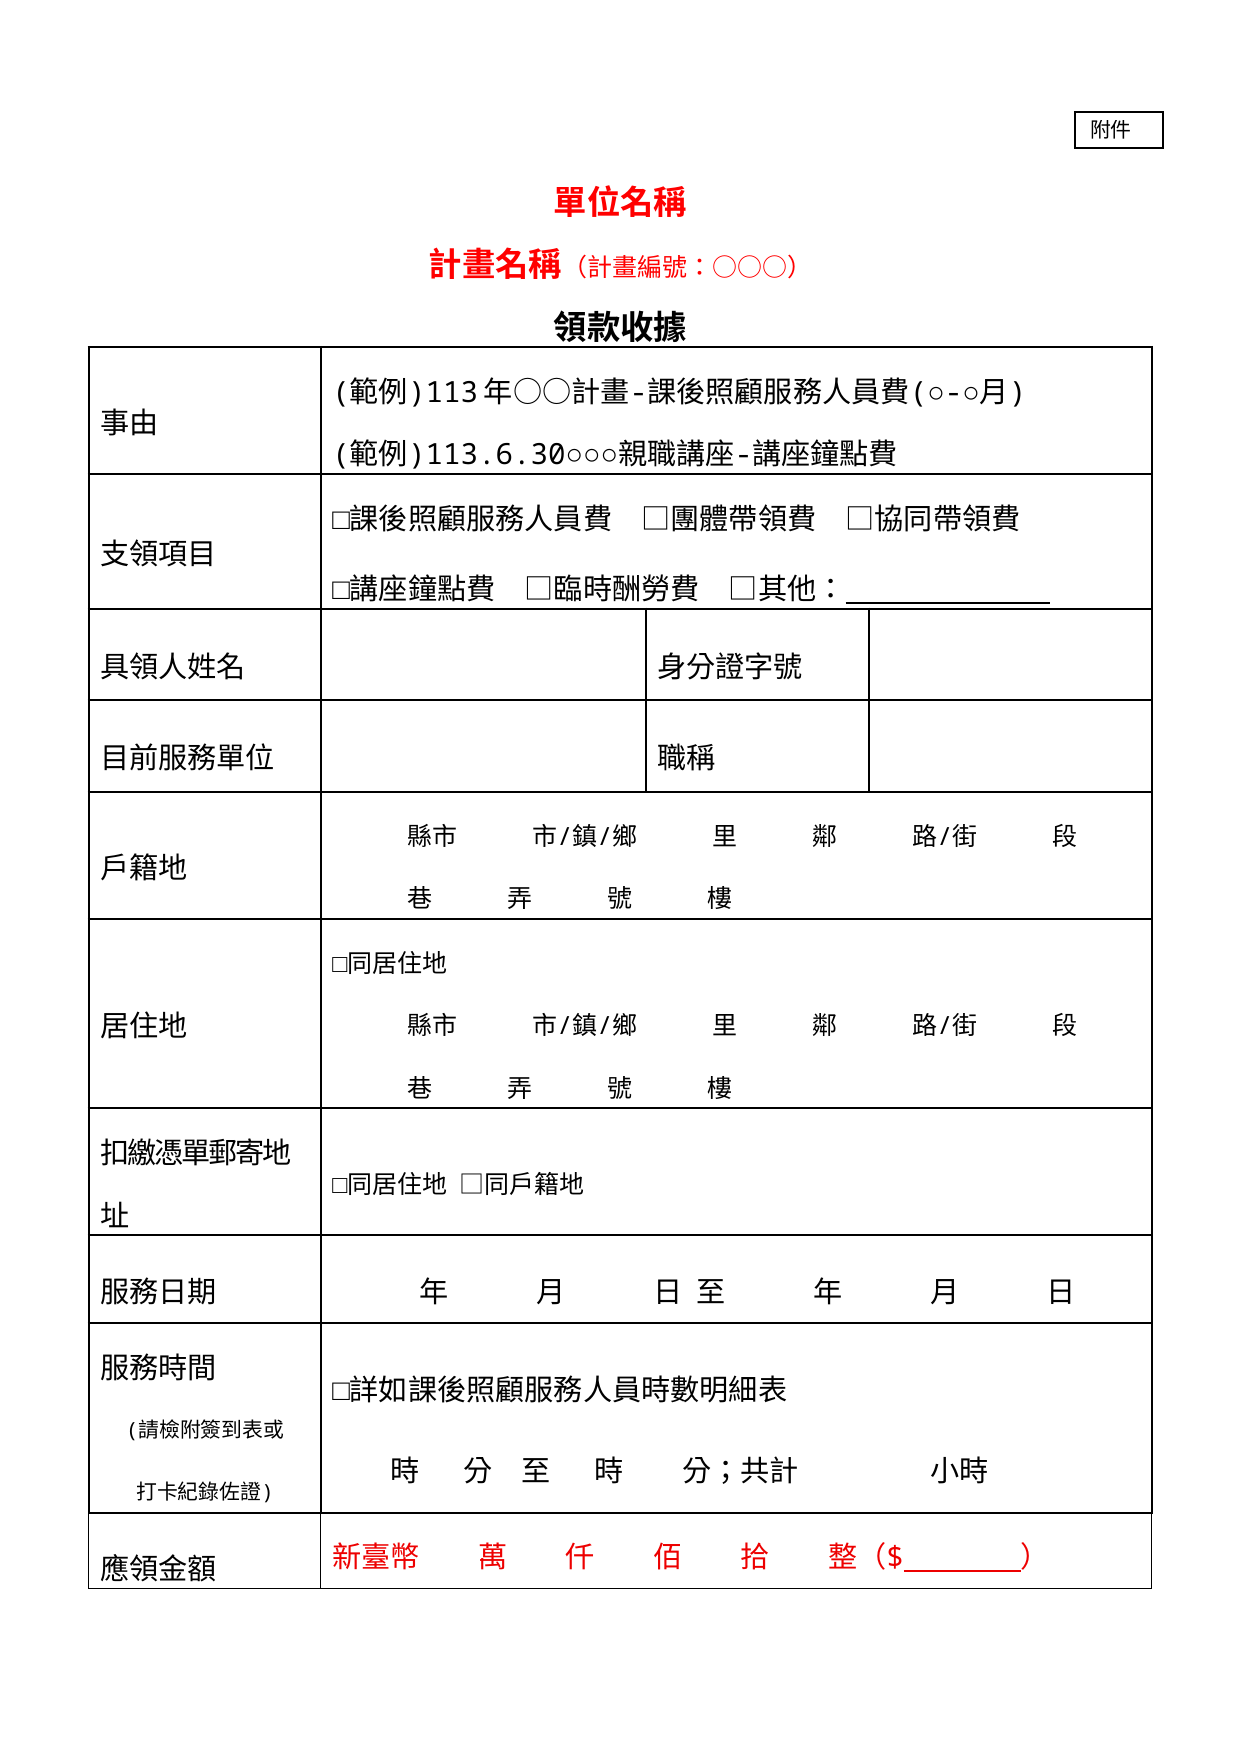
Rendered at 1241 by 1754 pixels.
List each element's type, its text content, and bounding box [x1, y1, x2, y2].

table_cell 服務時間 (請檢附簽到表或 打卡紀錄佐證) [90, 1324, 320, 1512]
table_cell 居住地 [90, 920, 320, 1107]
table_header 事由 [90, 348, 320, 473]
table_cell 戶籍地 [90, 793, 320, 918]
table_cell 年 月 日 至 年 月 日 [322, 1236, 1151, 1322]
table_cell □同居住地 □同戶籍地 [322, 1109, 1151, 1234]
table_cell [870, 701, 1151, 791]
table_cell [870, 610, 1151, 699]
table_cell 目前服務單位 [90, 701, 320, 791]
text 附件十 [1091, 120, 1147, 140]
table_cell 服務日期 [90, 1236, 320, 1322]
table_cell 身分證字號 [647, 610, 868, 699]
table_cell □課後照顧服務人員費 □團體帶領費 □協同帶領費 □講座鐘點費 □臨時酬勞費 □其他： [322, 475, 1151, 608]
table_cell 縣市 市/鎮/鄉 里 鄰 路/街 段 巷 弄 號 樓 [322, 793, 1151, 918]
text [1076, 113, 1162, 147]
table_cell 支領項目 [90, 475, 320, 608]
text 單位名稱 [112, 158, 1128, 221]
text 計畫名稱（計畫編號：○○○） [112, 221, 1128, 283]
table_cell 具領人姓名 [90, 610, 320, 699]
table_cell [322, 701, 645, 791]
table_cell □詳如課後照顧服務人員時數明細表 時 分 至 時 分；共計 小時 [322, 1324, 1151, 1512]
table_cell □同居住地 縣市 市/鎮/鄉 里 鄰 路/街 段 巷 弄 號 樓 [322, 920, 1151, 1107]
table_cell [322, 610, 645, 699]
text 領款收據 [112, 283, 1128, 346]
table_cell 扣繳憑單郵寄地址 [90, 1109, 320, 1234]
table_cell 新臺幣 萬 仟 佰 拾 整（$ ） [321, 1514, 1151, 1588]
table_cell 應領金額 [89, 1514, 320, 1588]
table_header (範例)113年○○計畫-課後照顧服務人員費(○-○月) (範例)113.6.30○○○親職講座-講座鐘點費 [322, 348, 1151, 473]
table_cell 職稱 [647, 701, 868, 791]
